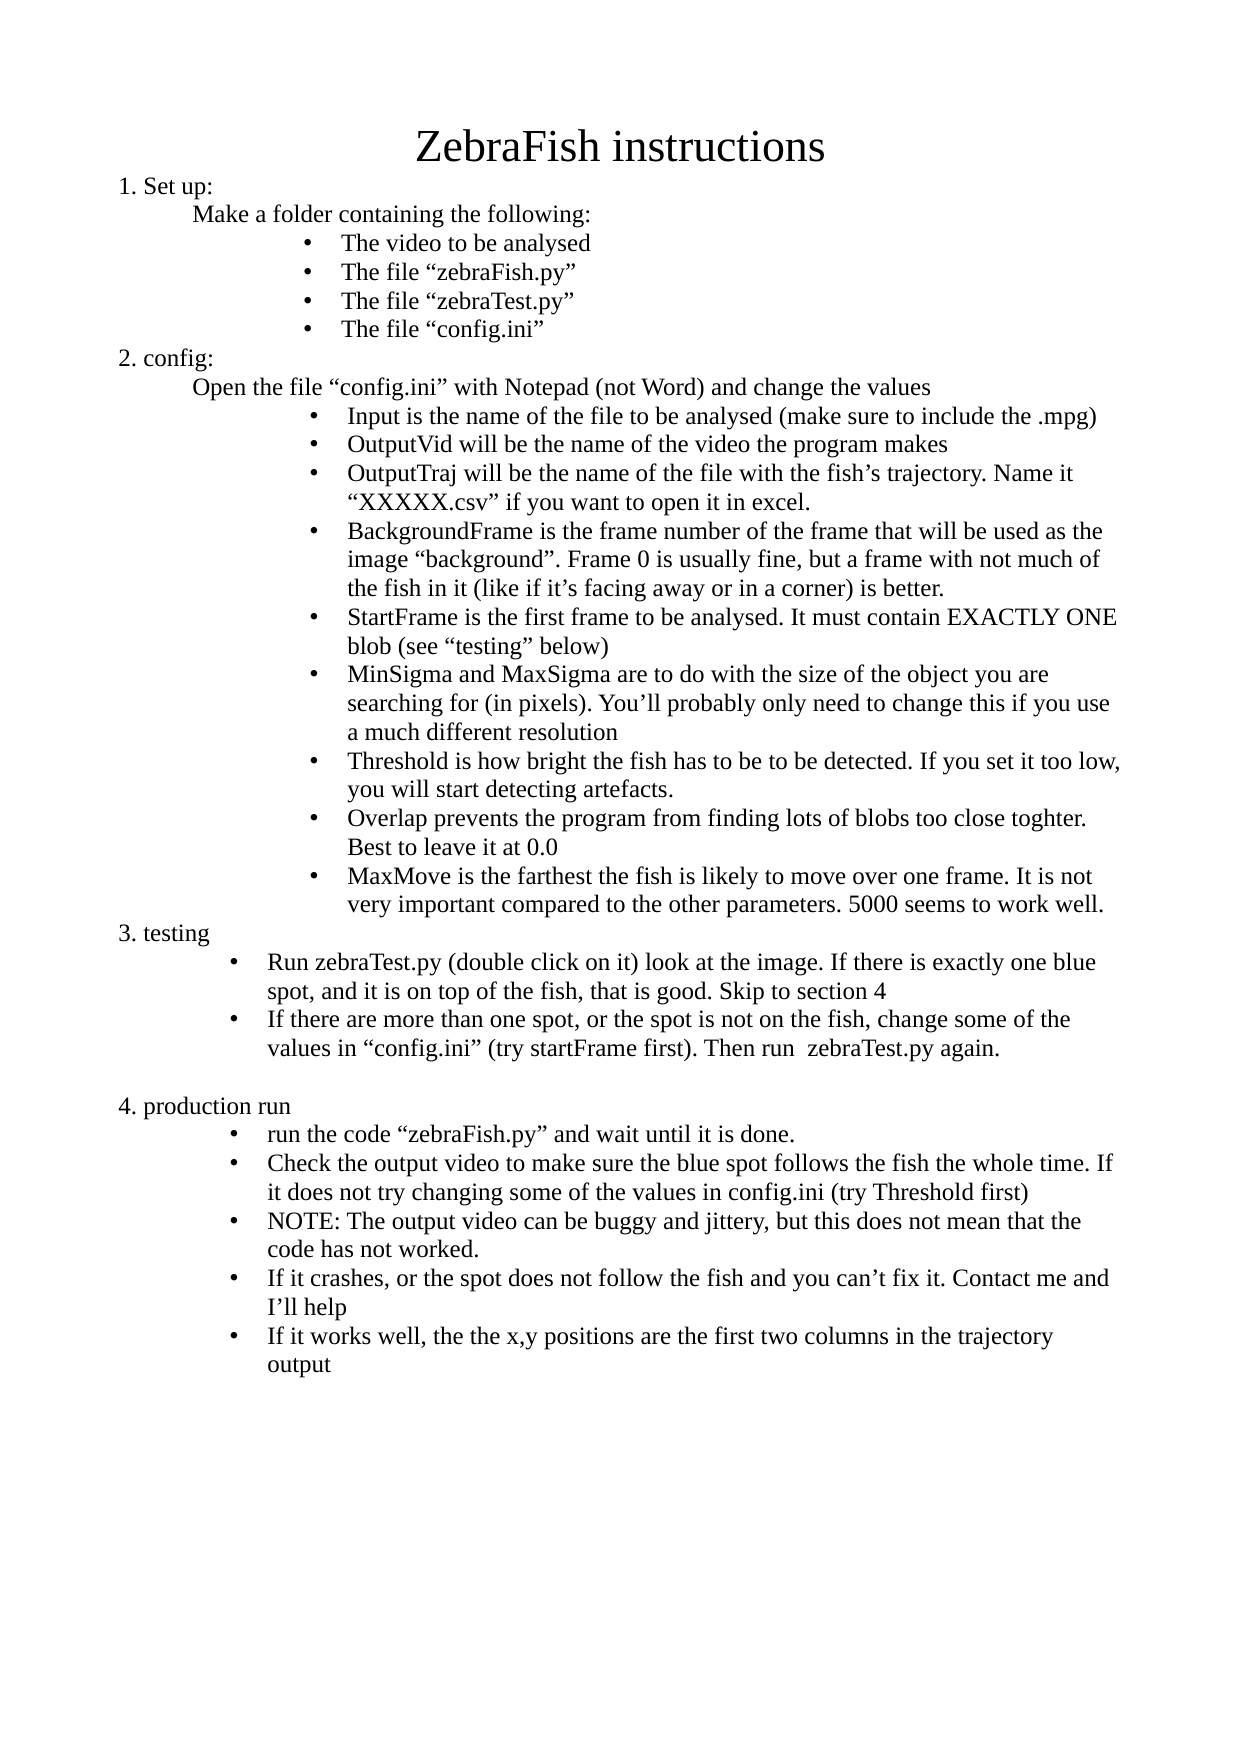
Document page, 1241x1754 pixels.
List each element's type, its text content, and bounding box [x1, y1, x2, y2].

text 2. config: [118, 343, 1122, 372]
list Overlap prevents the program from finding lots of blobs too close toghter. Best to leave it at 0.0 [309, 803, 1122, 861]
text 3. testing [118, 918, 1122, 947]
list The file “zebraFish.py” [303, 257, 1122, 286]
text 4. production run [118, 1091, 1122, 1119]
list OutputVid will be the name of the video the program makes [309, 429, 1122, 458]
list The file “config.ini” [303, 314, 1122, 343]
list Threshold is how bright the fish has to be to be detected. If you set it too low, you will start detecting artefacts. [309, 746, 1122, 803]
list NOTE: The output video can be buggy and jittery, but this does not mean that the code has not worked. [229, 1206, 1122, 1263]
list StartFrame is the first frame to be analysed. It must contain EXACTLY ONE blob (see “testing” below) [309, 602, 1122, 659]
list The file “zebraTest.py” [303, 286, 1122, 314]
list Input is the name of the file to be analysed (make sure to include the .mpg) [309, 401, 1122, 429]
text 1. Set up: [118, 171, 1122, 199]
list Check the output video to make sure the blue spot follows the fish the whole time. If it does not try changing some of the values in config.ini (try Threshold first) [229, 1148, 1122, 1206]
text ZebraFish instructions [118, 118, 1122, 171]
list run the code “zebraFish.py” and wait until it is done. [229, 1119, 1122, 1148]
list MinSigma and MaxSigma are to do with the size of the object you are searching for (in pixels). You’ll probably only need to change this if you use a much different resolution [309, 659, 1122, 746]
list If it crashes, or the spot does not follow the fish and you can’t fix it. Contact me and I’ll help [229, 1263, 1122, 1321]
list Run zebraTest.py (double click on it) look at the image. If there is exactly one blue spot, and it is on top of the fish, that is good. Skip to section 4 [229, 947, 1122, 1004]
list OutputTraj will be the name of the file with the fish’s trajectory. Name it “XXXXX.csv” if you want to open it in excel. [309, 458, 1122, 516]
list The video to be analysed [303, 228, 1122, 257]
list MaxMove is the farthest the fish is likely to move over one frame. It is not very important compared to the other parameters. 5000 seems to work well. [309, 861, 1122, 918]
text Open the file “config.ini” with Notepad (not Word) and change the values [118, 372, 1122, 401]
list If there are more than one spot, or the spot is not on the fish, change some of the values in “config.ini” (try startFrame first). Then run zebraTest.py again. [229, 1004, 1122, 1062]
list BackgroundFrame is the frame number of the frame that will be used as the image “background”. Frame 0 is usually fine, but a frame with not much of the fish in it (like if it’s facing away or in a corner) is better. [309, 516, 1122, 602]
list If it works well, the the x,y positions are the first two columns in the trajectory output [229, 1321, 1122, 1378]
text Make a folder containing the following: [118, 199, 1122, 228]
